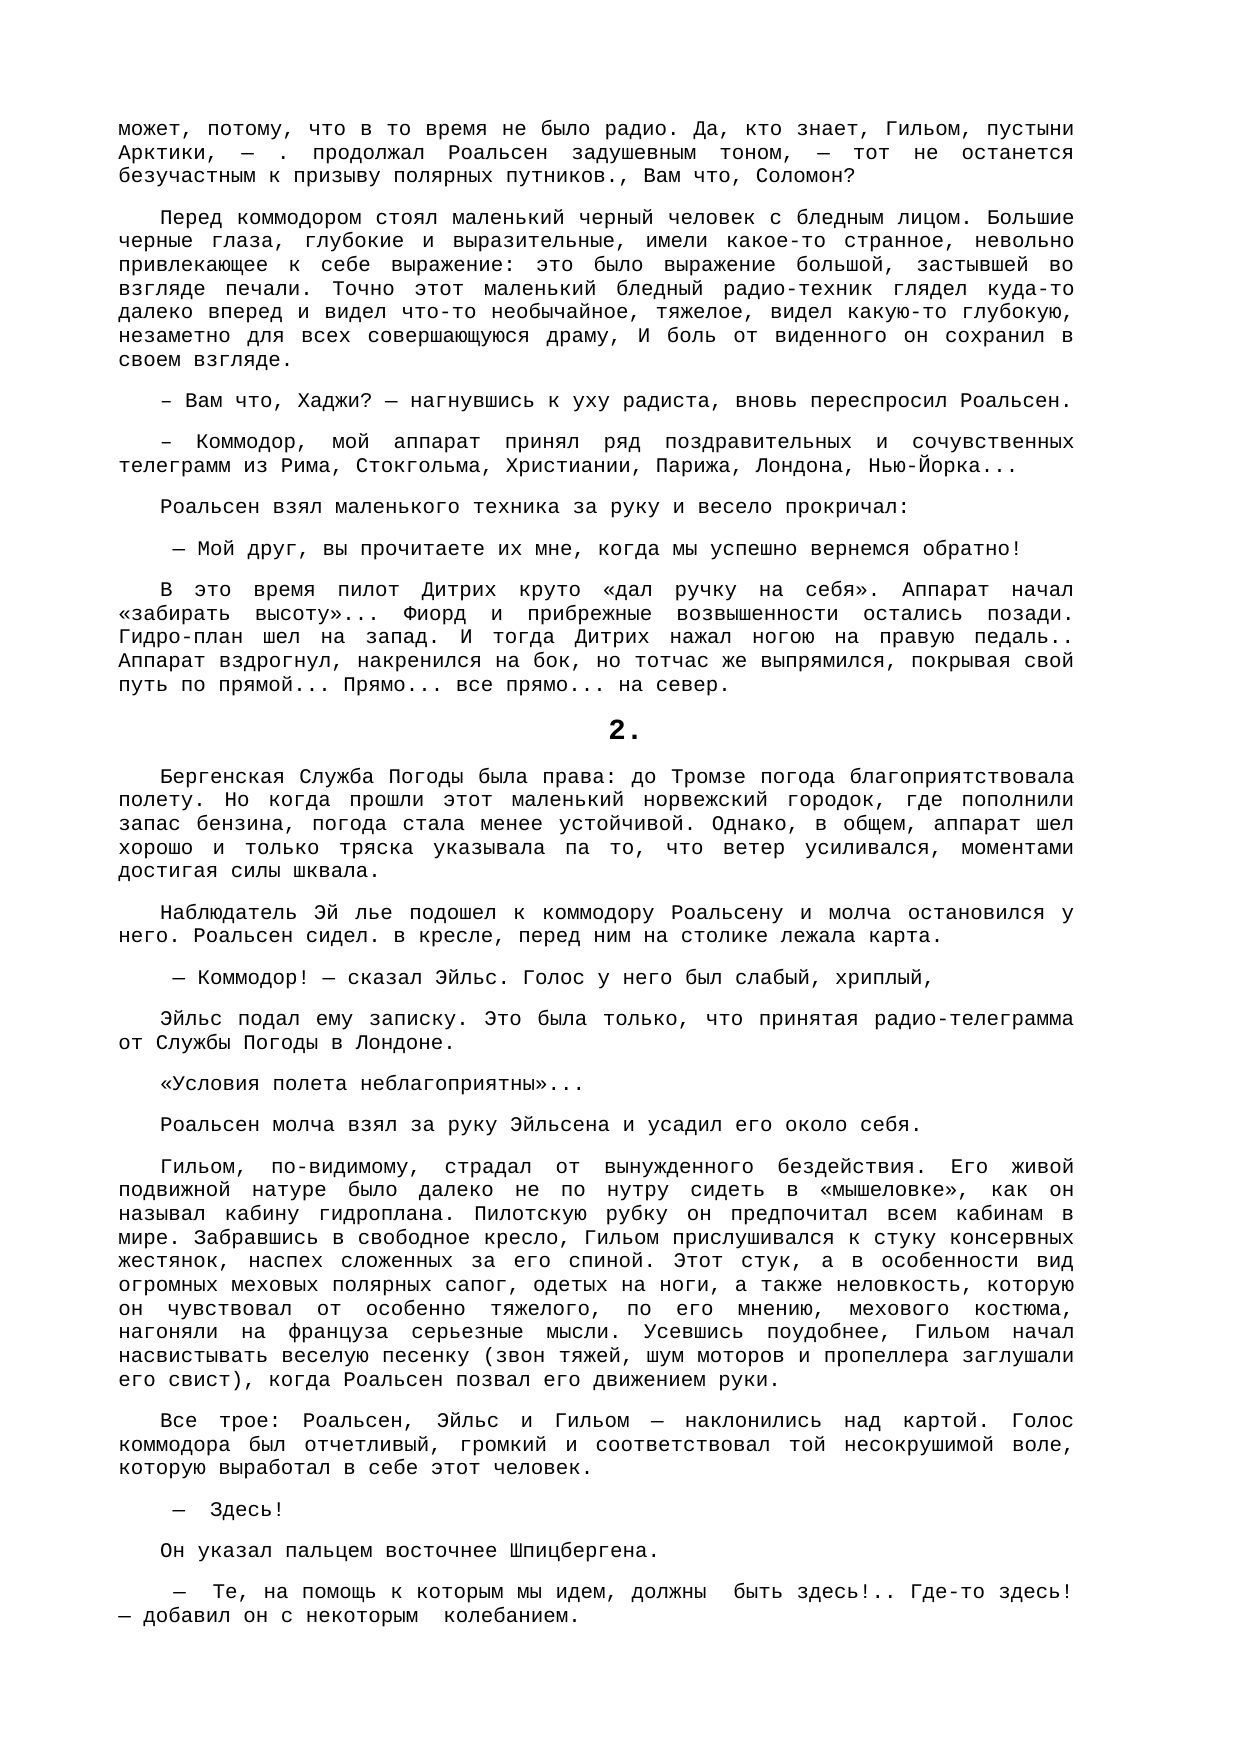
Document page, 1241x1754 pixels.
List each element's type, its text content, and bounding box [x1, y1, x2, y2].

text Роальсен молча взял за руку Эйльсена и усадил его около себя. [118, 1114, 1075, 1138]
text — Здесь! [118, 1498, 1075, 1522]
text Он указал пальцем восточнее Шпицбергена. [118, 1540, 1075, 1563]
text «Условия полета неблагоприятны»... [118, 1073, 1075, 1097]
text Эйльс подал ему записку. Это была только, что принятая радио-телеграмма от Службы Погоды в Лондоне. [118, 1008, 1075, 1055]
text — Мой друг, вы прочитаете их мне, когда мы успешно вернемся обратно! [118, 538, 1075, 561]
text Гильом, по-видимому, страдал от вынужденного бездействия. Его живой подвижной натуре было далеко не по нутру сидеть в «мышеловке», как он называл кабину гидроплана. Пилотскую рубку он предпочитал всем кабинам в мире. Забравшись в свободное кресло, Гильом прислушивался к стуку консервных жестянок, наспех сложенных за его спиной. Этот стук, а в особенности вид огромных меховых полярных сапог, одетых на ноги, а также неловкость, которую он чувствовал от особенно тяжелого, по его мнению, мехового костюма, нагоняли на француза серьезные мысли. Усевшись поудобнее, Гильом начал насвистывать веселую песенку (звон тяжей, шум моторов и пропеллера заглушали его свист), когда Роальсен позвал его движением руки. [118, 1156, 1075, 1392]
text Наблюдатель Эй лье подошел к коммодору Роальсену и молча остановился у него. Роальсен сидел. в кресле, перед ним на столике лежала карта. [118, 902, 1075, 949]
text – Вам что, Хаджи? — нагнувшись к уху радиста, вновь переспросил Роальсен. [118, 390, 1075, 414]
text — Коммодор! — сказал Эйльс. Голос у него был слабый, хриплый, [118, 967, 1075, 990]
text может, потому, что в то время не было радио. Да, кто знает, Гильом, пустыни Арктики, — . продолжал Роальсен задушевным тоном, — тот не останется безучастным к призыву полярных путников., Вам что, Соломон? [118, 118, 1075, 189]
text – Коммодор, мой аппарат принял ряд поздравительных и сочувственных телеграмм из Рима, Стокгольма, Христиании, Парижа, Лондона, Нью-Йорка... [118, 431, 1075, 479]
text В это время пилот Дитрих круто «дал ручку на себя». Аппарат начал «забирать высоту»... Фиорд и прибрежные возвышенности остались позади. Гидро-план шел на запад. И тогда Дитрих нажал ногою на правую педаль.. Аппарат вздрогнул, накренился на бок, но тотчас же выпрямился, покрывая свой путь по прямой... Прямо... все прямо... на север. [118, 579, 1075, 697]
text Бергенская Служба Погоды была права: до Тромзе погода благоприятствовала полету. Но когда прошли этот маленький норвежский городок, где пополнили запас бензина, погода стала менее устойчивой. Однако, в общем, аппарат шел хорошо и только тряска указывала па то, что ветер усиливался, моментами достигая силы шквала. [118, 766, 1075, 884]
text 2. [118, 715, 1075, 748]
text — Те, на помощь к которым мы идем, должны быть здесь!.. Где-то здесь! — добавил он с некоторым колебанием. [118, 1581, 1075, 1628]
text Все трое: Роальсен, Эйльс и Гильом — наклонились над картой. Голос коммодора был отчетливый, громкий и соответствовал той несокрушимой воле, которую выработал в себе этот человек. [118, 1410, 1075, 1481]
text Роальсен взял маленького техника за руку и весело прокричал: [118, 496, 1075, 520]
text Перед коммодором стоял маленький черный человек с бледным лицом. Большие черные глаза, глубокие и выразительные, имели какое-то странное, невольно привлекающее к себе выражение: это было выражение большой, застывшей во взгляде печали. Точно этот маленький бледный радио-техник глядел куда-то далеко вперед и видел что-то необычайное, тяжелое, видел какую-то глубокую, незаметно для всех совершающуюся драму, И боль от виденного он сохранил в своем взгляде. [118, 207, 1075, 372]
